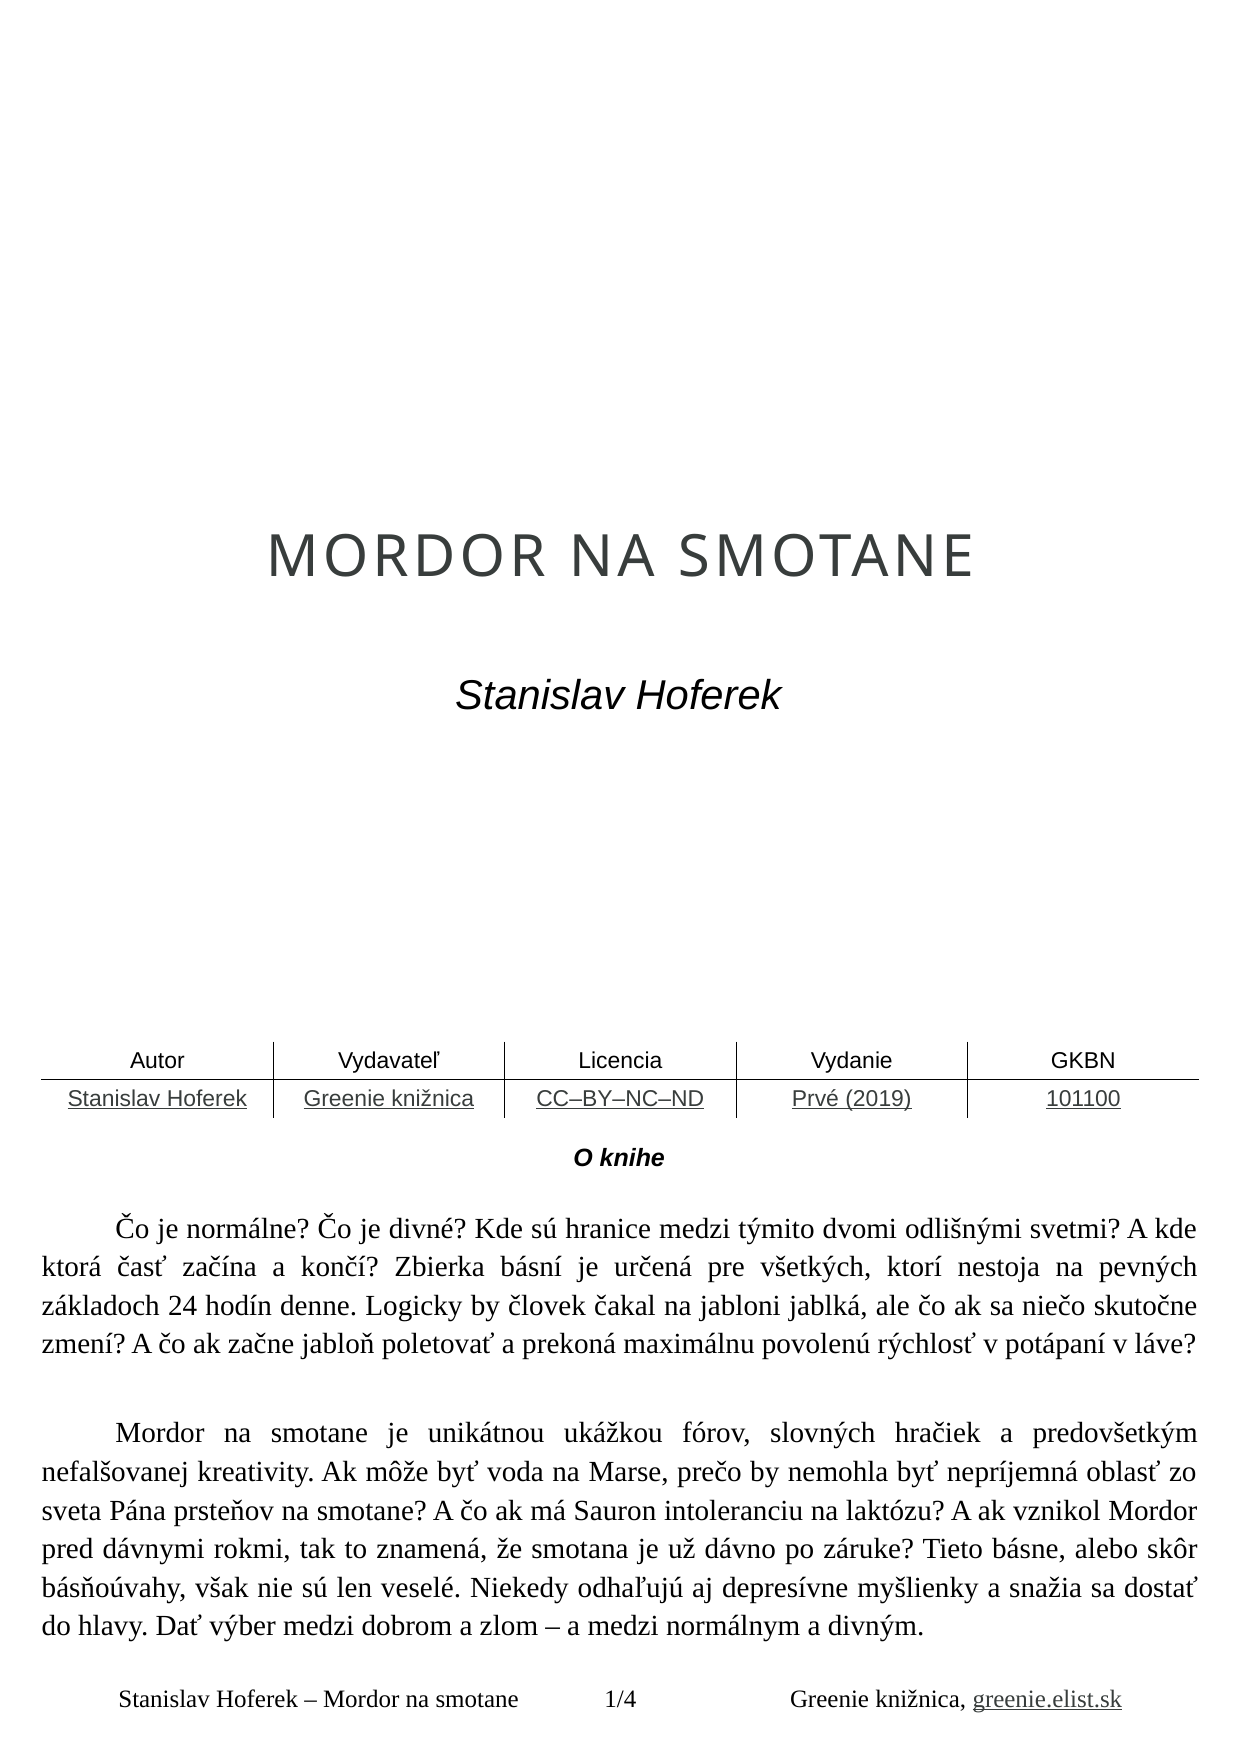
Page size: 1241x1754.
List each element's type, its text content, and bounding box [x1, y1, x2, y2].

table_header Autor [41, 1042, 273, 1079]
table_header Licencia [505, 1042, 736, 1079]
table_cell Greenie knižnica [274, 1080, 504, 1118]
table_header GKBN [968, 1042, 1199, 1079]
subtitle Stanislav Hoferek [41, 670, 1199, 718]
table_cell Prvé (2019) [737, 1080, 967, 1118]
table_cell Stanislav Hoferek [41, 1080, 273, 1118]
table_cell 101100 [968, 1080, 1199, 1118]
subtitle MORDOR NA SMOTANE [41, 514, 1199, 593]
table_header Vydavateľ [274, 1042, 504, 1079]
text Mordor na smotane je unikátnou ukážkou fórov, slovných hračiek a predovšetkým nefalšovanej kreativity. Ak môže byť voda na Marse, prečo by nemohla byť nepríjemná oblasť zo sveta Pána prsteňov na smotane? A čo ak má Sauron intoleranciu na laktózu? A ak vznikol Mordor pred dávnymi rokmi, tak to znamená, že smotana je už dávno po záruke? Tieto básne, alebo skôr básňoúvahy, však nie sú len veselé. Niekedy odhaľujú aj depresívne myšlienky a snažia sa dostať do hlavy. Dať výber medzi dobrom a zlom – a medzi normálnym a divným. [41, 1416, 1199, 1642]
table_cell CC–BY–NC–ND [505, 1080, 736, 1118]
subtitle O knihe [41, 1143, 1199, 1172]
table_header Vydanie [737, 1042, 967, 1079]
text Čo je normálne? Čo je divné? Kde sú hranice medzi týmito dvomi odlišnými svetmi? A kde ktorá časť začína a končí? Zbierka básní je určená pre všetkých, ktorí nestoja na pevných základoch 24 hodín denne. Logicky by človek čakal na jabloni jablká, ale čo ak sa niečo skutočne zmení? A čo ak začne jabloň poletovať a prekoná maximálnu povolenú rýchlosť v potápaní v láve? [41, 1211, 1199, 1360]
